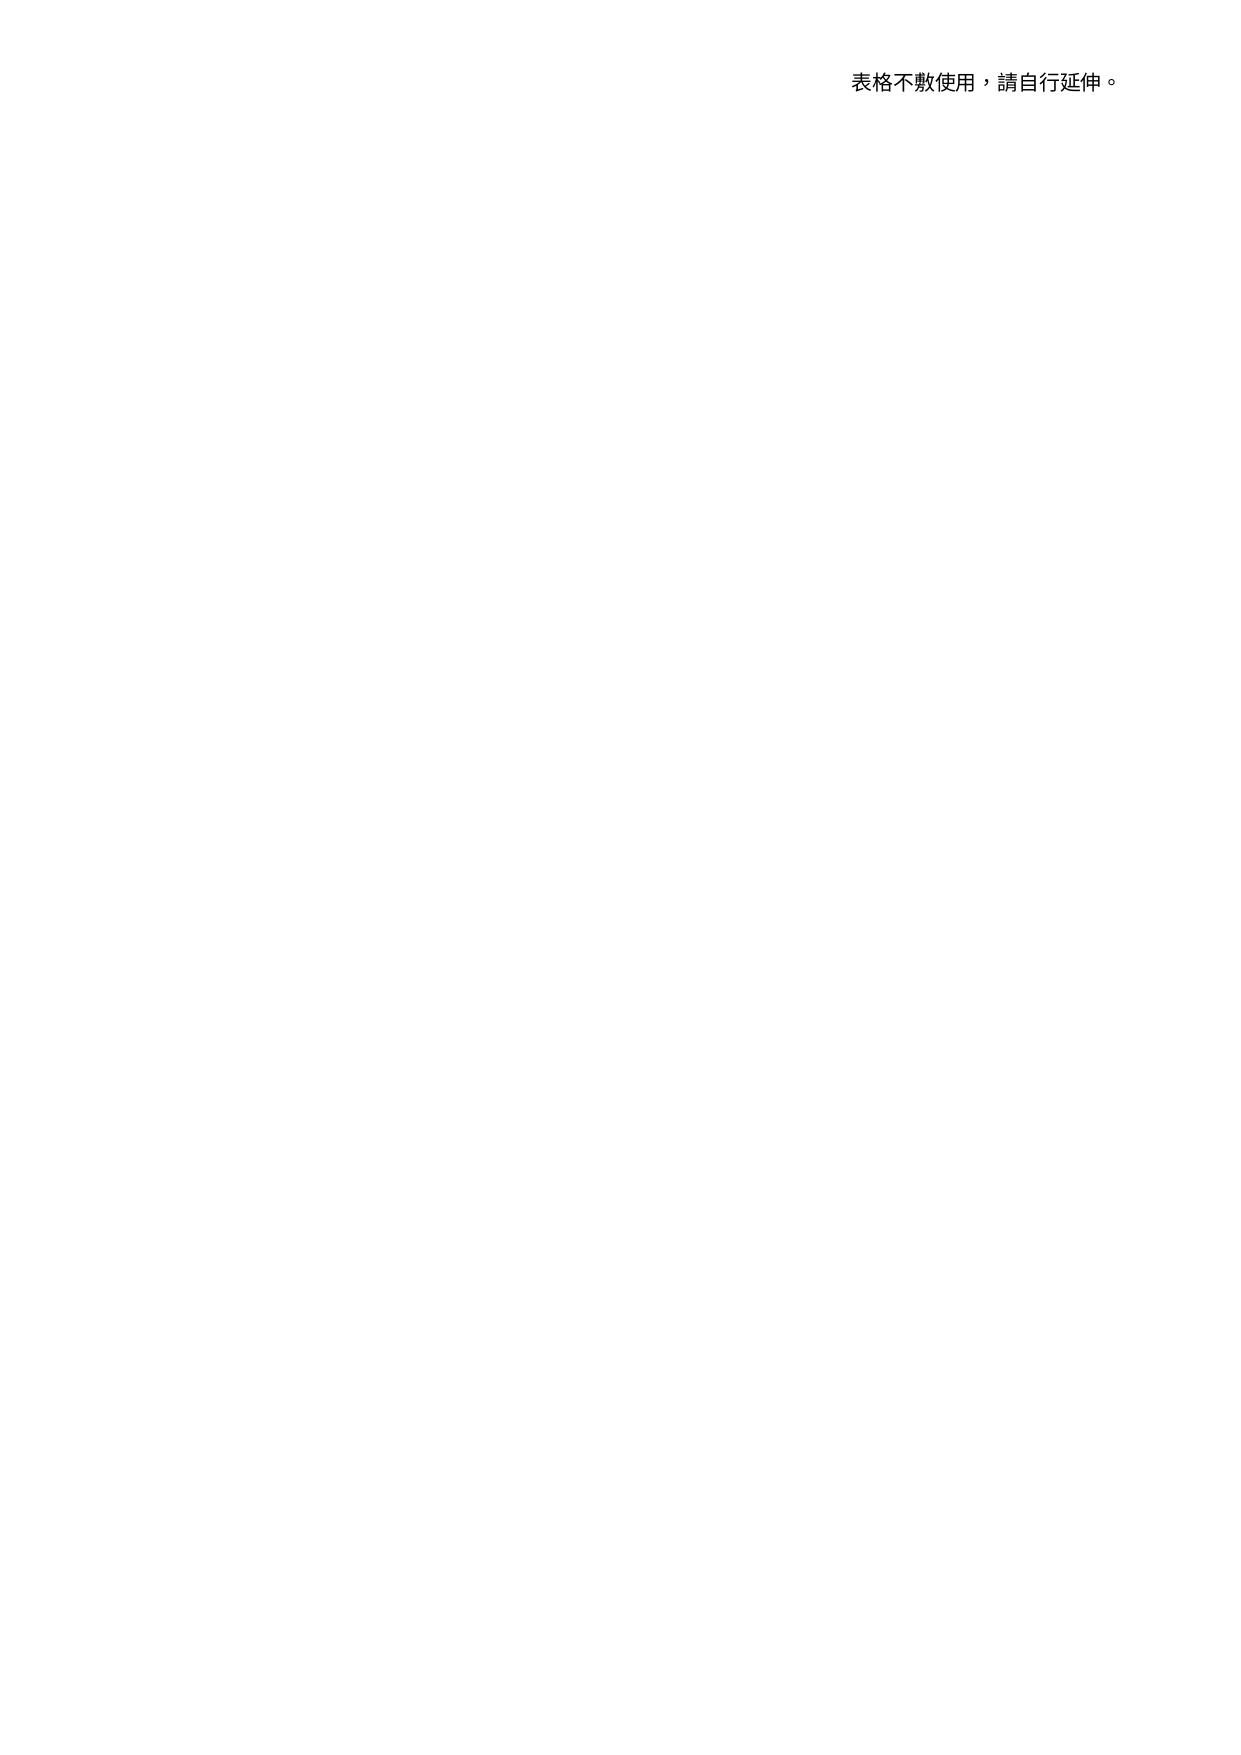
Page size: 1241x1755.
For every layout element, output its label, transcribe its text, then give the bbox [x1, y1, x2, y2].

text 表格不敷使用，請自行延伸。 [118, 59, 1122, 97]
